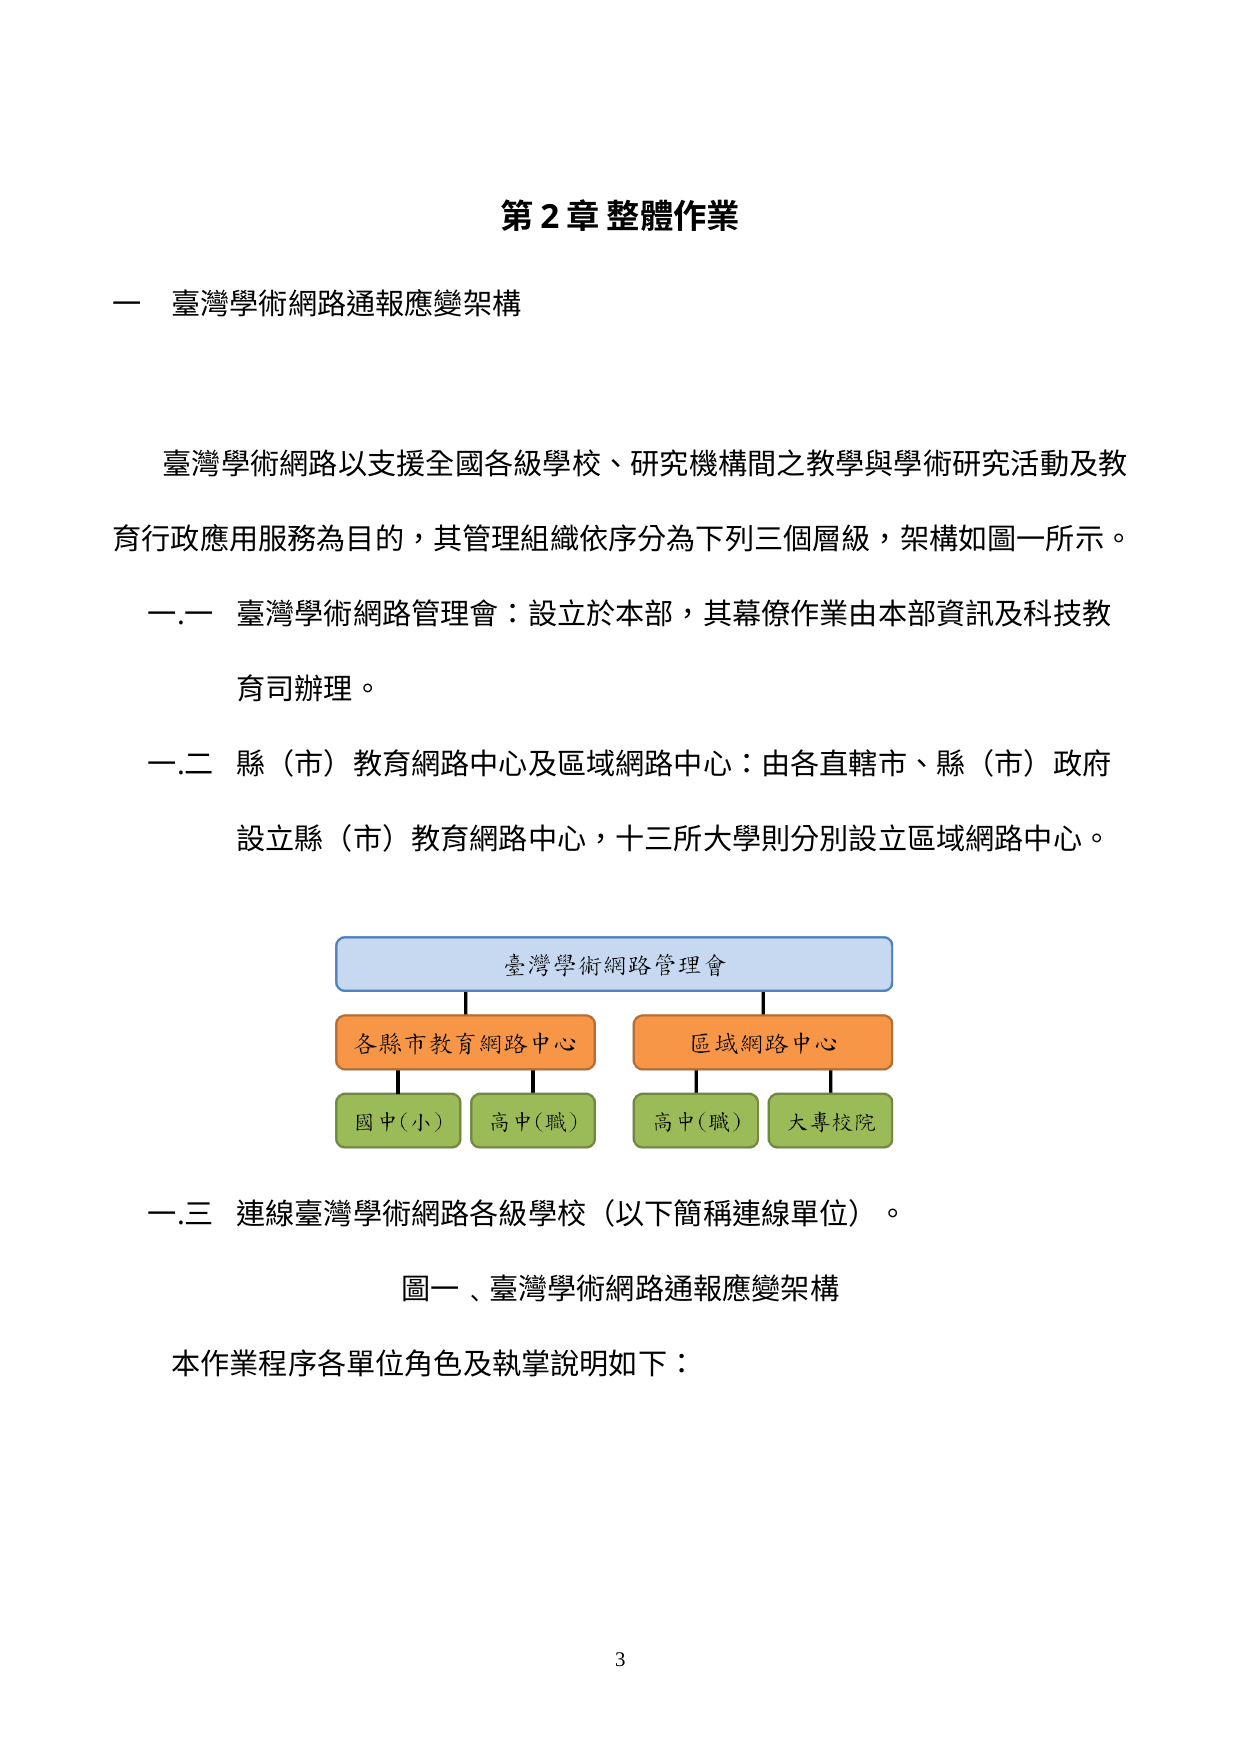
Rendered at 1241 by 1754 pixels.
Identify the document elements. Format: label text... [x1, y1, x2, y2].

list 臺灣學術網路管理會：設立於本部，其幕僚作業由本部資訊及科技教育司辦理。 [148, 574, 1128, 724]
list 連線臺灣學術網路各級學校（以下簡稱連線單位）。 [148, 874, 1128, 1249]
text 本作業程序各單位角色及執掌說明如下： [171, 1324, 1128, 1399]
text 臺灣學術網路以支援全國各級學校、研究機構間之教學與學術研究活動及教育行政應用服務為目的，其管理組織依序分為下列三個層級，架構如圖一所示。 [112, 424, 1128, 574]
subtitle 臺灣學術網路通報應變架構 [112, 264, 1128, 339]
subtitle 第2章 整體作業 [112, 177, 1128, 252]
text 圖一﹑臺灣學術網路通報應變架構 [112, 1249, 1128, 1324]
picture [334, 935, 894, 1149]
list 縣（市）教育網路中心及區域網路中心：由各直轄市、縣（市）政府設立縣（市）教育網路中心，十三所大學則分別設立區域網路中心。 [148, 724, 1128, 874]
